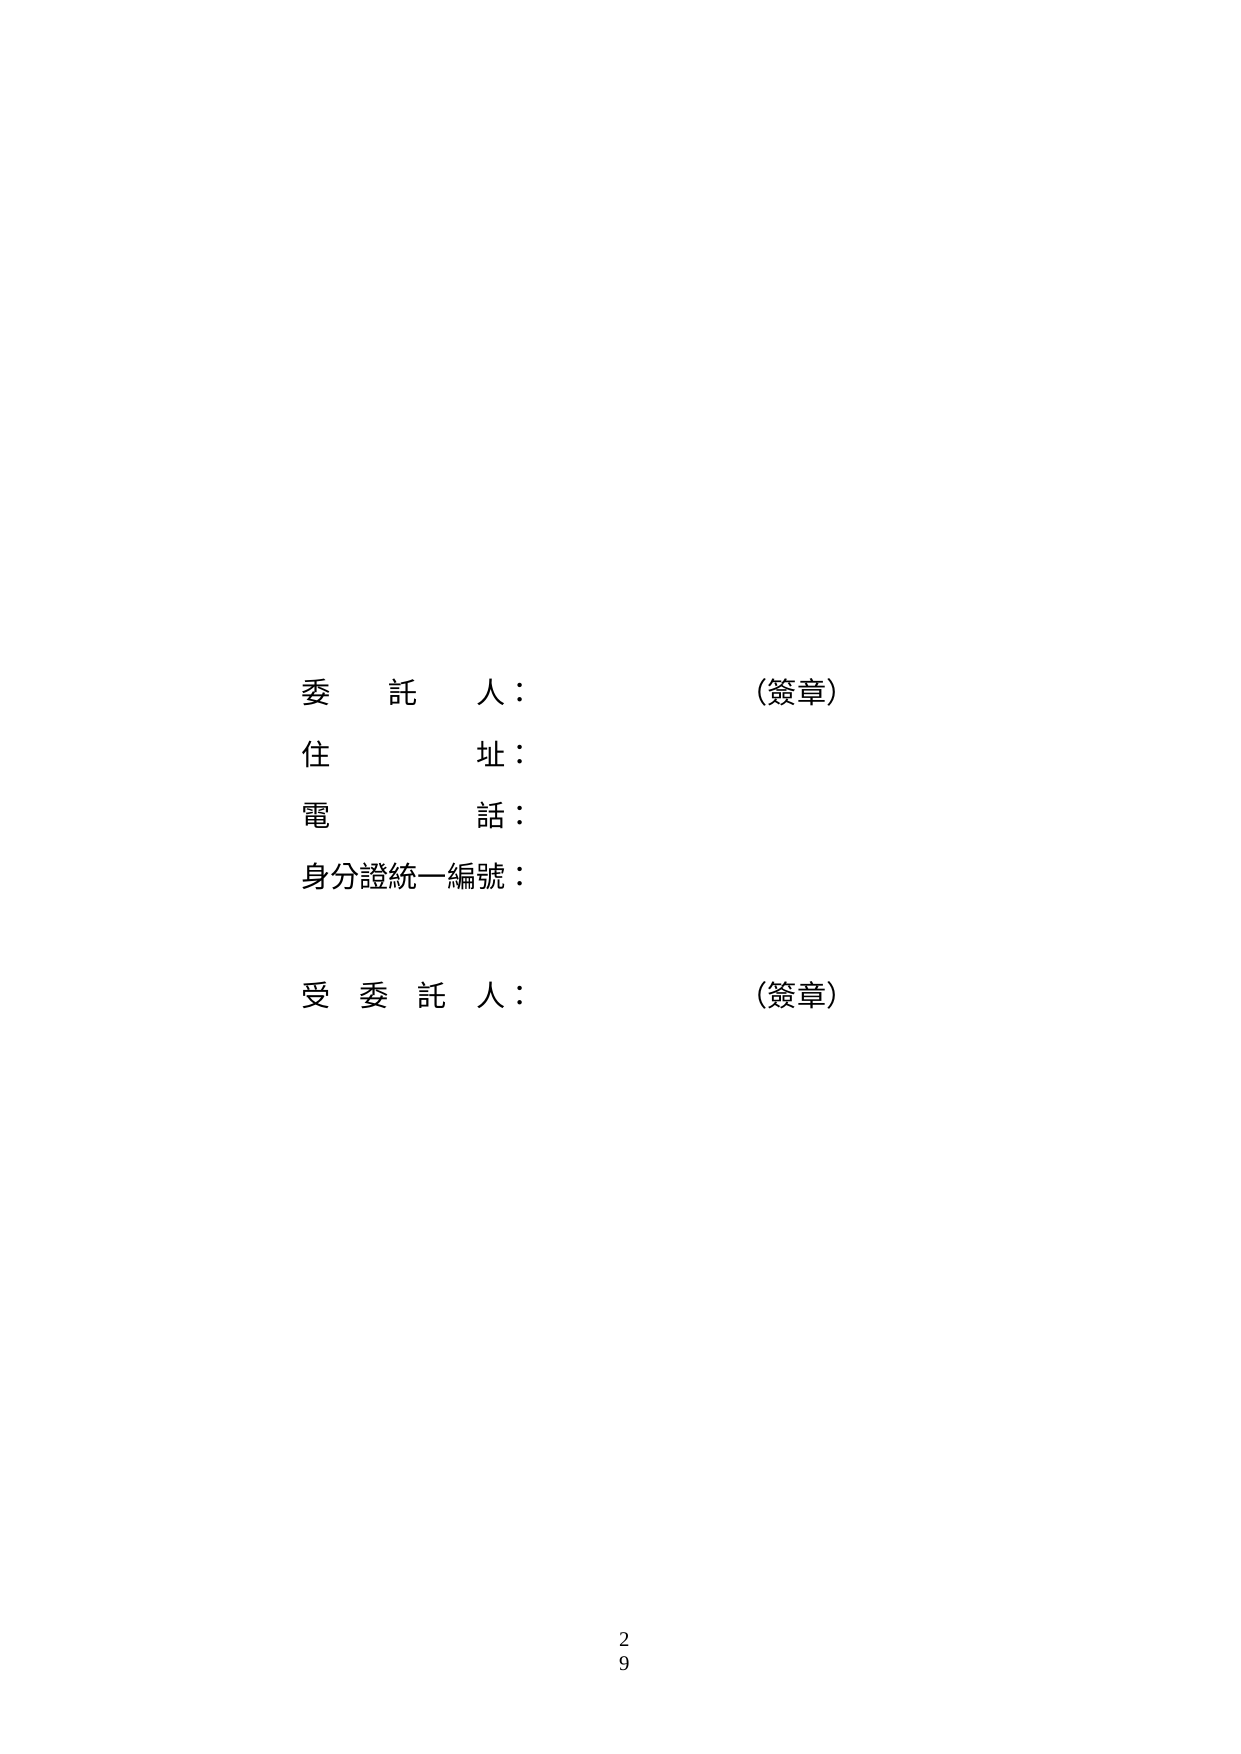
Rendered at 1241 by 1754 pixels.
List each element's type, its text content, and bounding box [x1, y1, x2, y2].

text 委 託 人： （簽章） [94, 670, 1146, 712]
text 受 委 託 人： （簽章） [94, 973, 1146, 1015]
text 身分證統一編號： [94, 854, 1146, 896]
text 電 話： [94, 793, 1146, 835]
text 住 址： [94, 731, 1146, 774]
